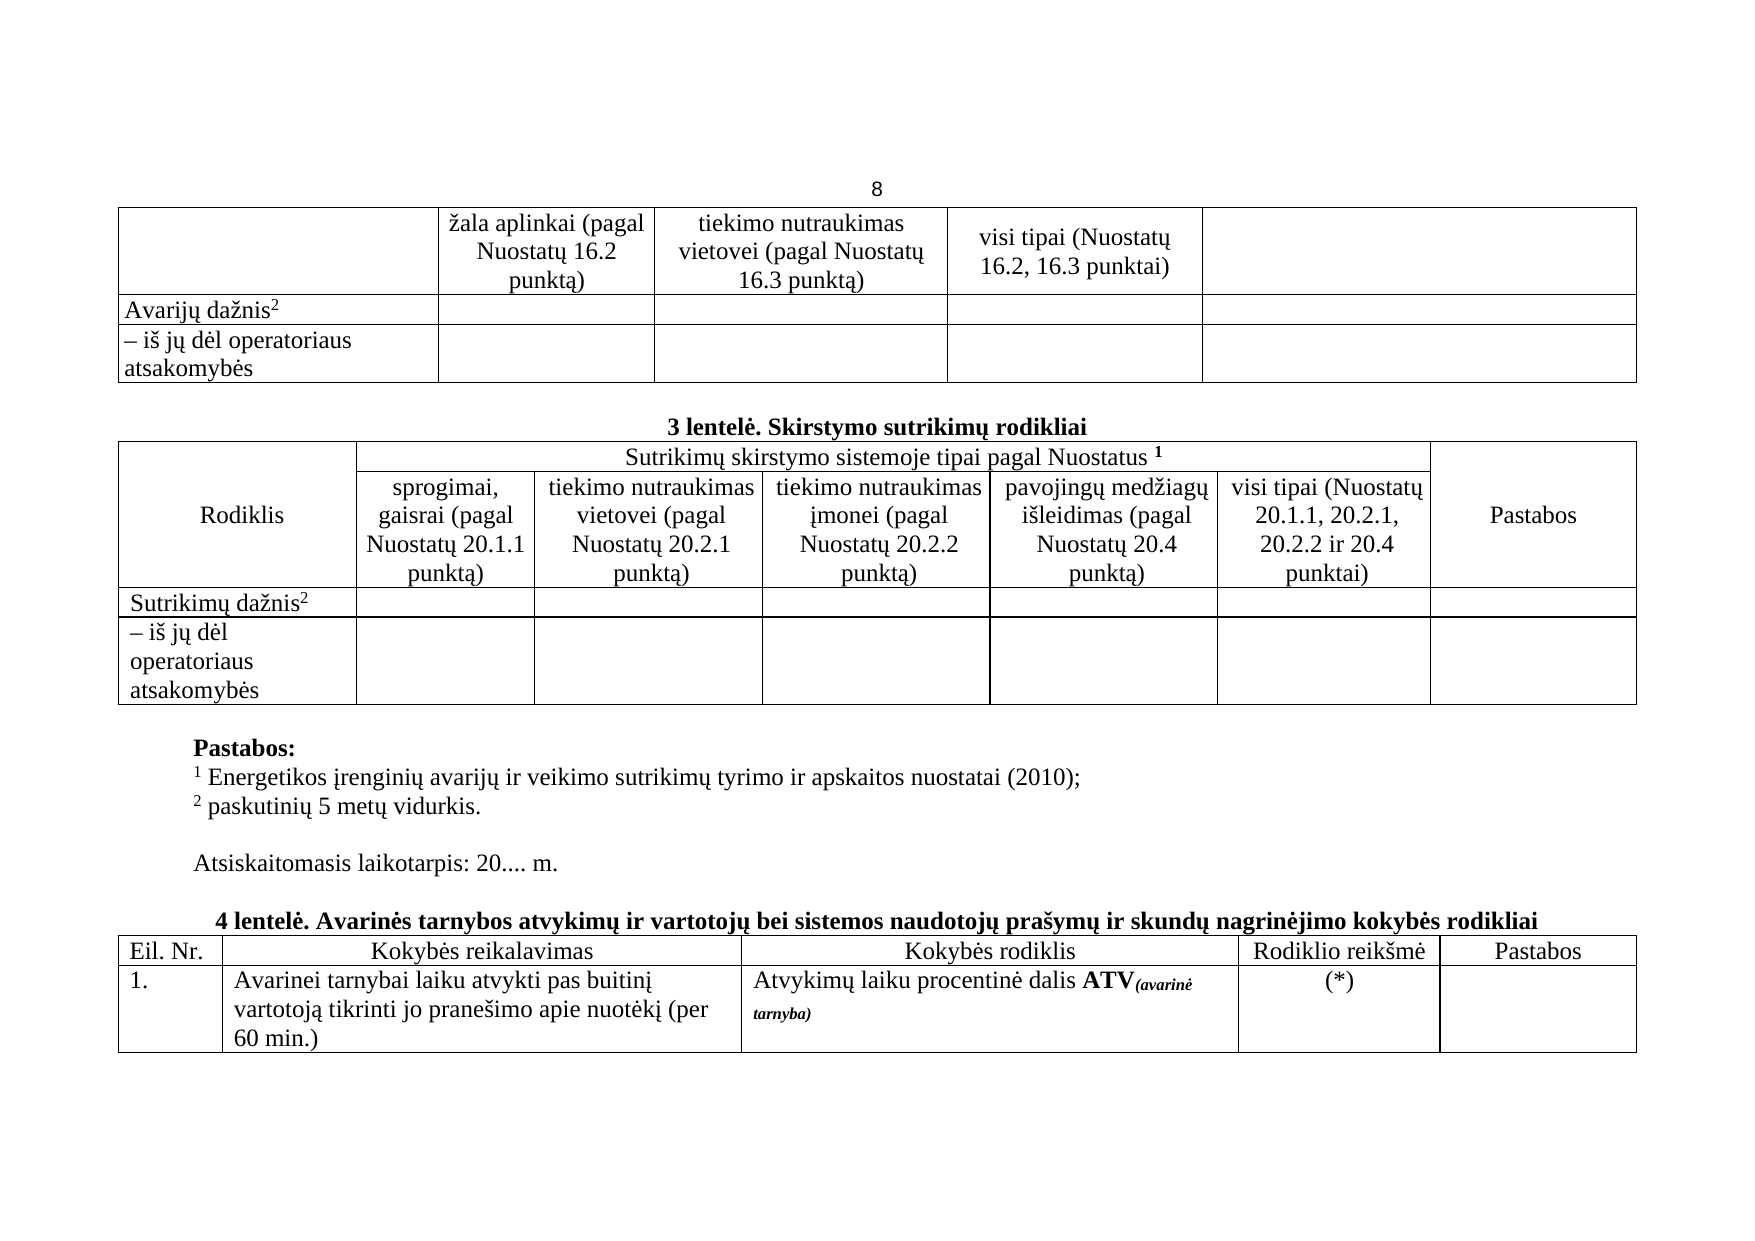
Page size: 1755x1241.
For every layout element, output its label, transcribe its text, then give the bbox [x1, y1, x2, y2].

table_cell [535, 588, 762, 616]
table_cell visi tipai (Nuostatų 20.1.1, 20.2.1, 20.2.2 ir 20.4 punktai) [1218, 472, 1430, 587]
table_cell [948, 295, 1202, 324]
table_cell [357, 588, 534, 616]
table_cell visi tipai (Nuostatų 16.2, 16.3 punktai) [948, 208, 1202, 294]
table_header [119, 208, 438, 294]
table_cell [948, 325, 1202, 382]
text 3 lentelė. Skirstymo sutrikimų rodikliai [118, 412, 1636, 441]
table_cell [1441, 966, 1636, 1052]
table_cell [763, 588, 989, 616]
table_cell [655, 295, 947, 324]
table_cell [535, 618, 762, 704]
table_cell tiekimo nutraukimas įmonei (pagal Nuostatų 20.2.2 punktą) [763, 472, 989, 587]
table_cell [655, 325, 947, 382]
table_header Pastabos [1431, 442, 1636, 587]
table_cell [1431, 618, 1636, 704]
table_header Rodiklis [119, 442, 356, 587]
table_cell 1. [119, 966, 222, 1052]
table_cell sprogimai, gaisrai (pagal Nuostatų 20.1.1 punktą) [357, 472, 534, 587]
table_cell [439, 295, 654, 324]
table_cell Avarijų dažnis2 [119, 295, 438, 324]
text 1 Energetikos įrenginių avarijų ir veikimo sutrikimų tyrimo ir apskaitos nuostatai (2010); [118, 762, 1636, 791]
table_cell [439, 325, 654, 382]
table_cell [1203, 295, 1636, 324]
table_header Rodiklio reikšmė [1239, 936, 1439, 964]
table_header Eil. Nr. [119, 936, 222, 964]
table_cell [1203, 325, 1636, 382]
table_cell – iš jų dėl operatoriaus atsakomybės [119, 618, 356, 704]
table_header Pastabos [1441, 936, 1636, 964]
table_cell [991, 618, 1217, 704]
table_cell – iš jų dėl operatoriaus atsakomybės [119, 325, 438, 382]
table_cell [1218, 588, 1430, 616]
table_cell [991, 588, 1217, 616]
text Pastabos: [118, 733, 1636, 762]
table_cell [763, 618, 989, 704]
text 2 paskutinių 5 metų vidurkis. [118, 791, 1636, 820]
text Atsiskaitomasis laikotarpis: 20.... m. [118, 848, 1636, 877]
table_header [1203, 208, 1636, 294]
table_cell tiekimo nutraukimas vietovei (pagal Nuostatų 20.2.1 punktą) [535, 472, 762, 587]
table_cell tiekimo nutraukimas vietovei (pagal Nuostatų 16.3 punktą) [655, 208, 947, 294]
text 4 lentelė. Avarinės tarnybos atvykimų ir vartotojų bei sistemos naudotojų prašymų ir skundų nagrinėjimo kokybės rodikliai [118, 906, 1636, 935]
table_header Sutrikimų skirstymo sistemoje tipai pagal Nuostatus 1 [357, 442, 1430, 471]
table_cell Avarinei tarnybai laiku atvykti pas buitinį vartotoją tikrinti jo pranešimo apie nuotėkį (per 60 min.) [223, 966, 741, 1052]
table_cell [357, 618, 534, 704]
table_cell (*) [1239, 966, 1439, 1052]
table_cell [1431, 588, 1636, 616]
table_header Kokybės reikalavimas [223, 936, 741, 964]
table_header Kokybės rodiklis [742, 936, 1238, 964]
table_cell Atvykimų laiku procentinė dalis ATV(avarinė tarnyba) [742, 966, 1238, 1052]
table_cell [1218, 618, 1430, 704]
table_cell pavojingų medžiagų išleidimas (pagal Nuostatų 20.4 punktą) [991, 472, 1217, 587]
table_cell žala aplinkai (pagal Nuostatų 16.2 punktą) [439, 208, 654, 294]
table_cell Sutrikimų dažnis2 [119, 588, 356, 616]
